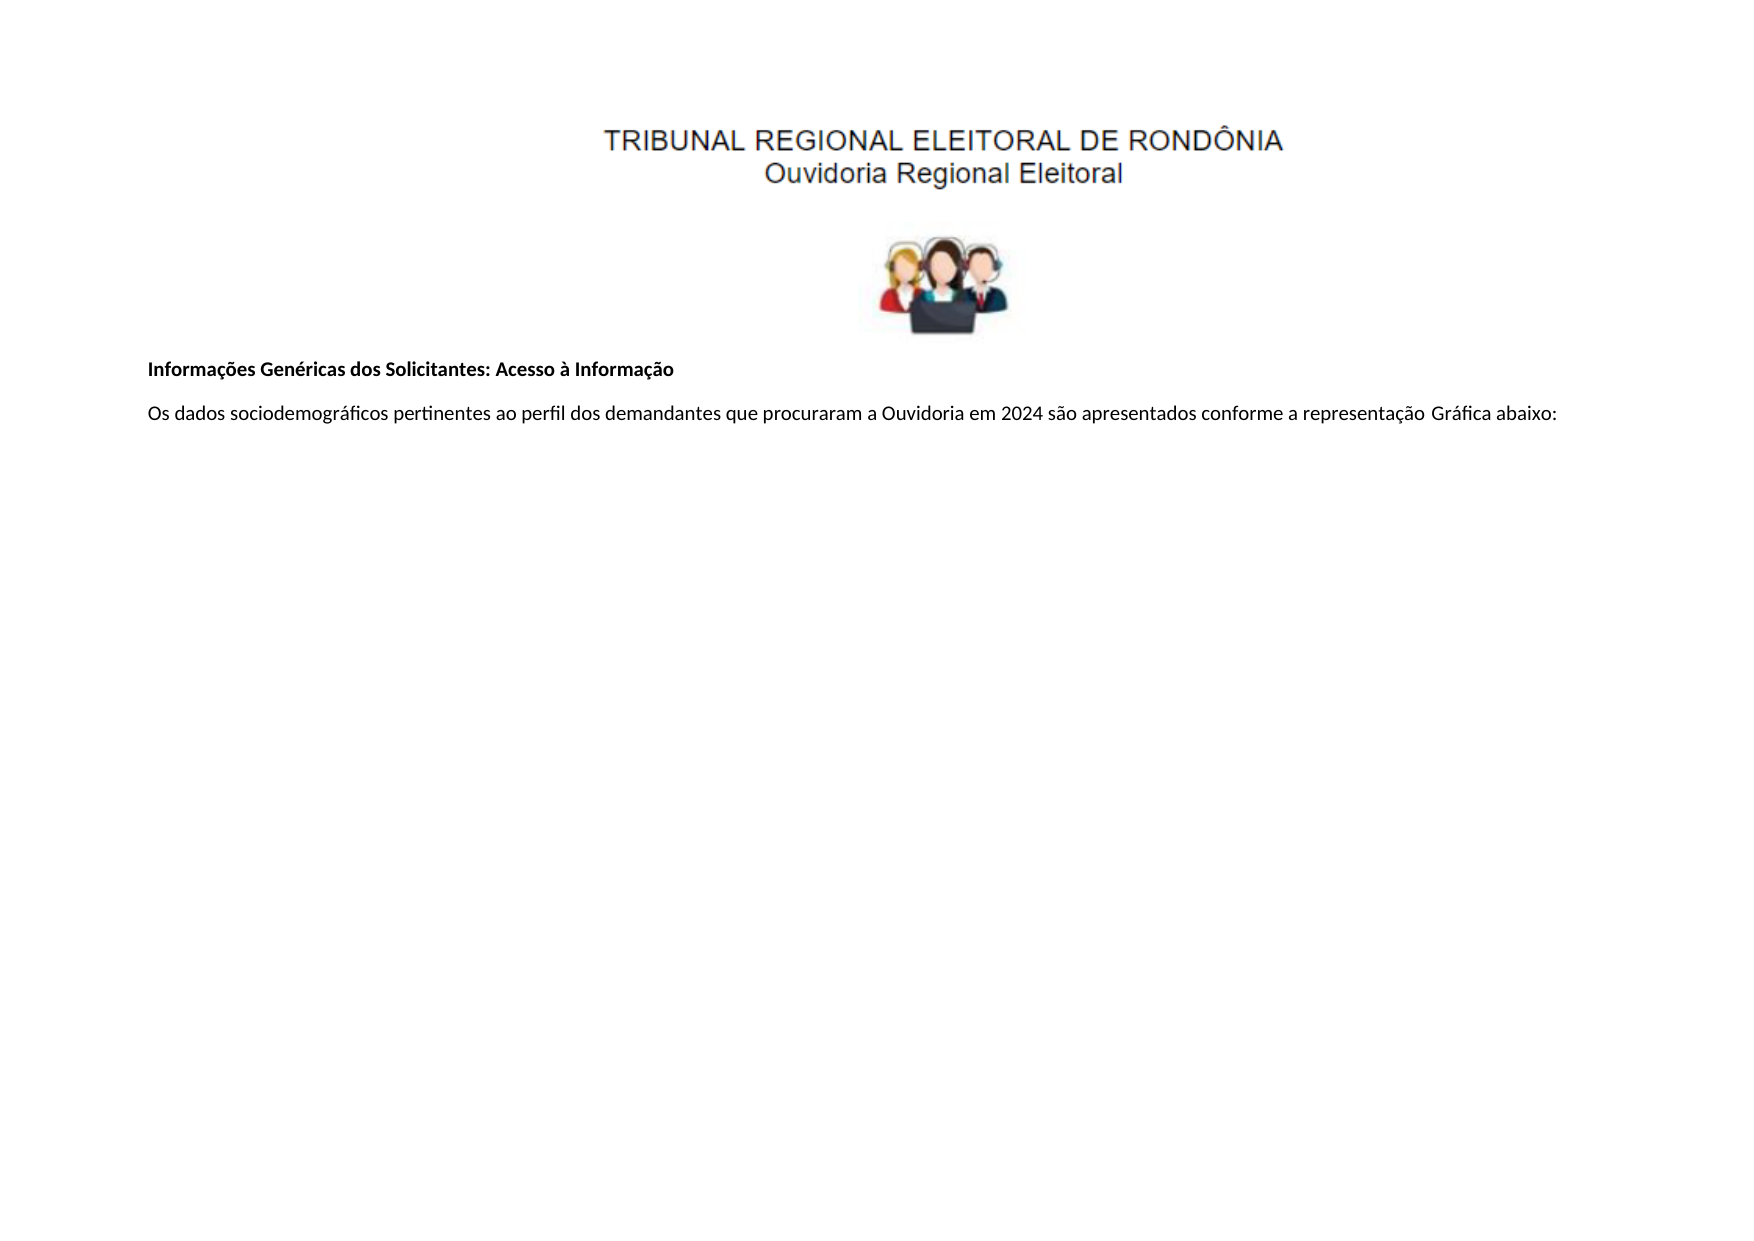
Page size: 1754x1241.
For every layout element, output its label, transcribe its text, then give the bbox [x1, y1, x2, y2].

text Informações Genéricas dos Solicitantes: Acesso à Informação [148, 356, 1606, 382]
text Os dados sociodemográficos pertinentes ao perfil dos demandantes que procuraram a Ouvidoria em 2024 são apresentados conforme a representação Gráfica abaixo: [148, 400, 1606, 425]
